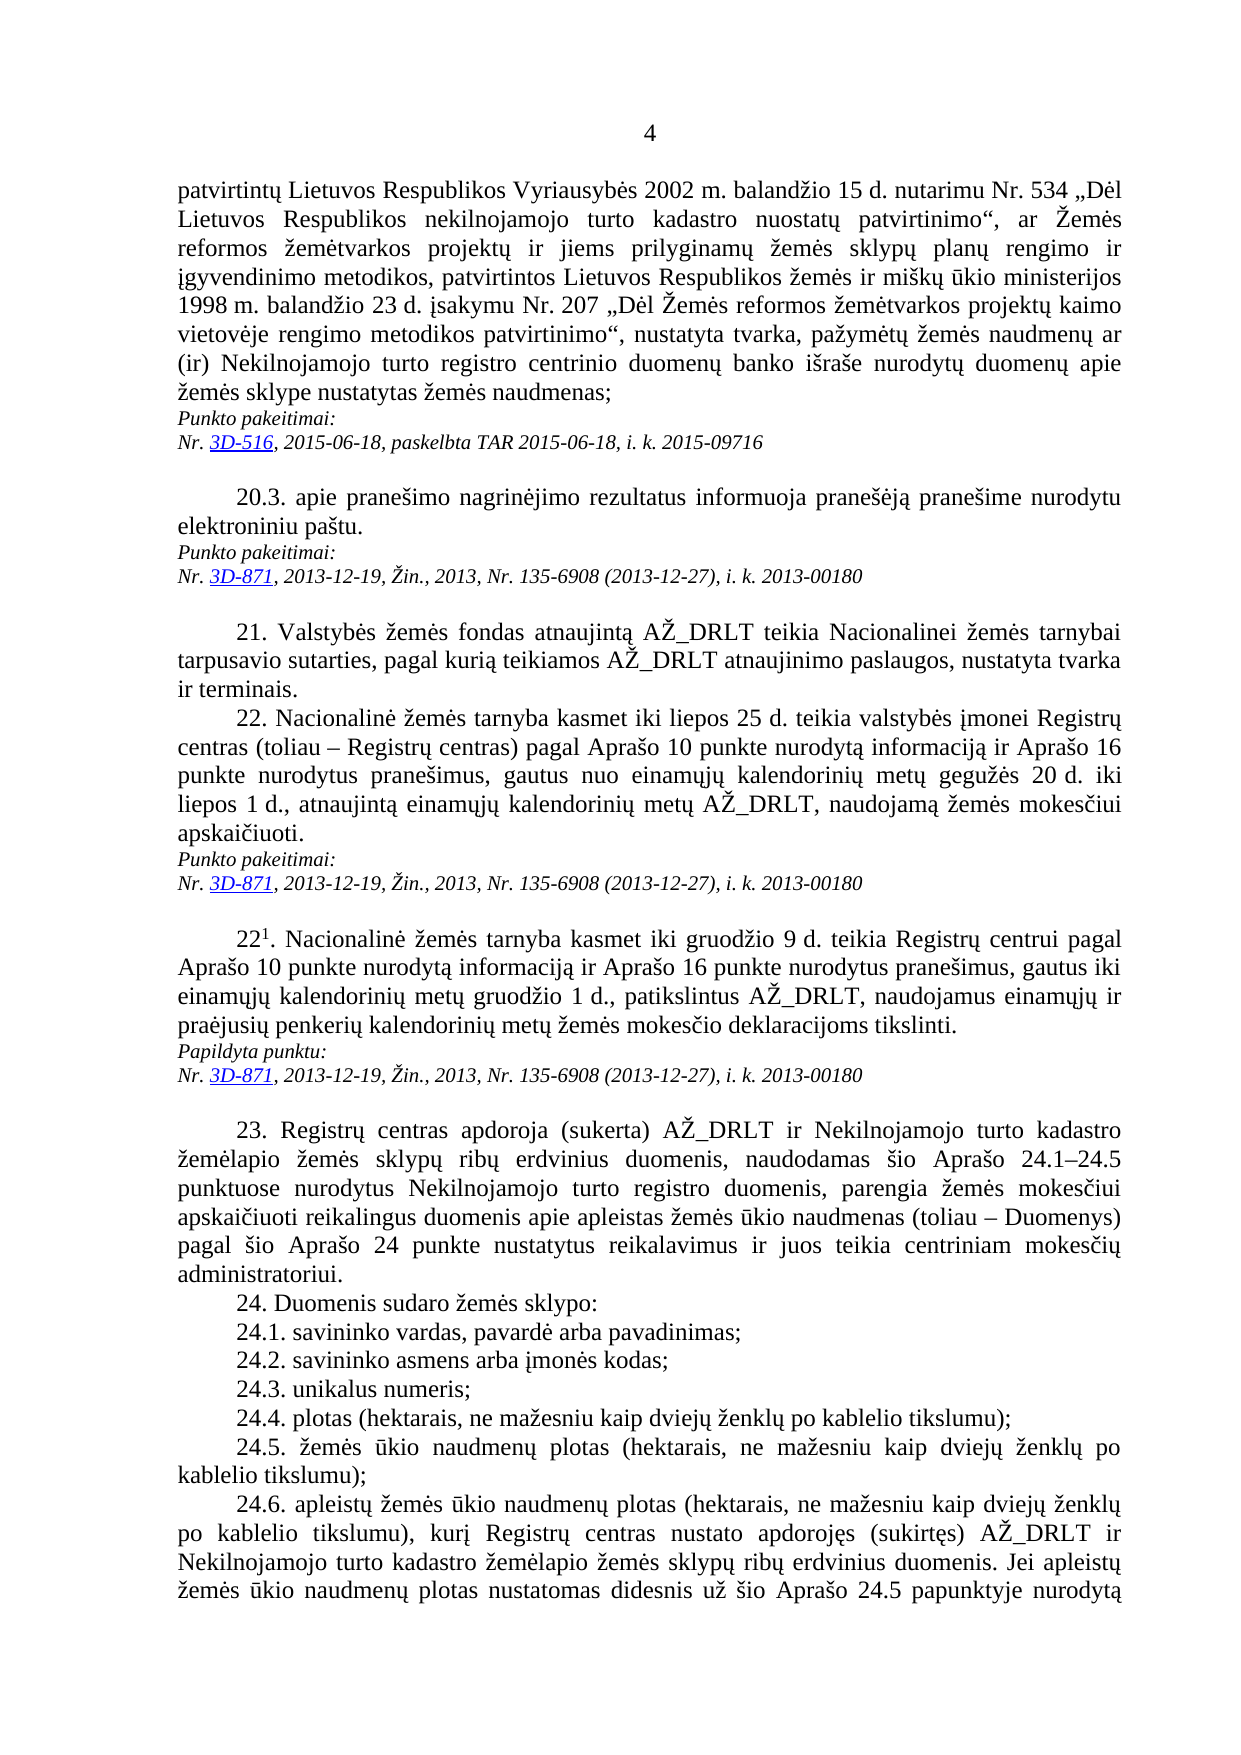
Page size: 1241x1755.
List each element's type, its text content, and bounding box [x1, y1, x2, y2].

text Punkto pakeitimai: [177, 540, 1122, 564]
text Nr. 3D-516, 2015-06-18, paskelbta TAR 2015-06-18, i. k. 2015-09716 [177, 430, 1122, 454]
text Punkto pakeitimai: [177, 847, 1122, 871]
text 21. Valstybės žemės fondas atnaujintą AŽ_DRLT teikia Nacionalinei žemės tarnybai tarpusavio sutarties, pagal kurią teikiamos AŽ_DRLT atnaujinimo paslaugos, nustatyta tvarka ir terminais. [177, 617, 1122, 703]
text Punkto pakeitimai: [177, 406, 1122, 430]
text 24.4. plotas (hektarais, ne mažesniu kaip dviejų ženklų po kablelio tikslumu); [177, 1403, 1122, 1432]
text Nr. 3D-871, 2013-12-19, Žin., 2013, Nr. 135-6908 (2013-12-27), i. k. 2013-00180 [177, 871, 1122, 895]
text 24.2. savininko asmens arba įmonės kodas; [177, 1346, 1122, 1374]
text 23. Registrų centras apdoroja (sukerta) AŽ_DRLT ir Nekilnojamojo turto kadastro žemėlapio žemės sklypų ribų erdvinius duomenis, naudodamas šio Aprašo 24.1–24.5 punktuose nurodytus Nekilnojamojo turto registro duomenis, parengia žemės mokesčiui apskaičiuoti reikalingus duomenis apie apleistas žemės ūkio naudmenas (toliau – Duomenys) pagal šio Aprašo 24 punkte nustatytus reikalavimus ir juos teikia centriniam mokesčių administratoriui. [177, 1116, 1122, 1288]
text 24.3. unikalus numeris; [177, 1374, 1122, 1403]
text Papildyta punktu: [177, 1039, 1122, 1063]
text patvirtintų Lietuvos Respublikos Vyriausybės 2002 m. balandžio 15 d. nutarimu Nr. 534 „Dėl Lietuvos Respublikos nekilnojamojo turto kadastro nuostatų patvirtinimo“, ar Žemės reformos žemėtvarkos projektų ir jiems prilyginamų žemės sklypų planų rengimo ir įgyvendinimo metodikos, patvirtintos Lietuvos Respublikos žemės ir miškų ūkio ministerijos 1998 m. balandžio 23 d. įsakymu Nr. 207 „Dėl Žemės reformos žemėtvarkos projektų kaimo vietovėje rengimo metodikos patvirtinimo“, nustatyta tvarka, pažymėtų žemės naudmenų ar (ir) Nekilnojamojo turto registro centrinio duomenų banko išraše nurodytų duomenų apie žemės sklype nustatytas žemės naudmenas; [177, 176, 1122, 406]
text 24.1. savininko vardas, pavardė arba pavadinimas; [177, 1317, 1122, 1346]
text 24.5. žemės ūkio naudmenų plotas (hektarais, ne mažesniu kaip dviejų ženklų po kablelio tikslumu); [177, 1432, 1122, 1489]
text 20.3. apie pranešimo nagrinėjimo rezultatus informuoja pranešėją pranešime nurodytu elektroniniu paštu. [177, 482, 1122, 540]
text 24. Duomenis sudaro žemės sklypo: [177, 1288, 1122, 1317]
text 24.6. apleistų žemės ūkio naudmenų plotas (hektarais, ne mažesniu kaip dviejų ženklų po kablelio tikslumu), kurį Registrų centras nustato apdorojęs (sukirtęs) AŽ_DRLT ir Nekilnojamojo turto kadastro žemėlapio žemės sklypų ribų erdvinius duomenis. Jei apleistų žemės ūkio naudmenų plotas nustatomas didesnis už šio Aprašo 24.5 papunktyje nurodytą [177, 1489, 1122, 1604]
text 22. Nacionalinė žemės tarnyba kasmet iki liepos 25 d. teikia valstybės įmonei Registrų centras (toliau – Registrų centras) pagal Aprašo 10 punkte nurodytą informaciją ir Aprašo 16 punkte nurodytus pranešimus, gautus nuo einamųjų kalendorinių metų gegužės 20 d. iki liepos 1 d., atnaujintą einamųjų kalendorinių metų AŽ_DRLT, naudojamą žemės mokesčiui apskaičiuoti. [177, 703, 1122, 847]
text 221. Nacionalinė žemės tarnyba kasmet iki gruodžio 9 d. teikia Registrų centrui pagal Aprašo 10 punkte nurodytą informaciją ir Aprašo 16 punkte nurodytus pranešimus, gautus iki einamųjų kalendorinių metų gruodžio 1 d., patikslintus AŽ_DRLT, naudojamus einamųjų ir praėjusių penkerių kalendorinių metų žemės mokesčio deklaracijoms tikslinti. [177, 924, 1122, 1039]
text Nr. 3D-871, 2013-12-19, Žin., 2013, Nr. 135-6908 (2013-12-27), i. k. 2013-00180 [177, 1063, 1122, 1087]
text Nr. 3D-871, 2013-12-19, Žin., 2013, Nr. 135-6908 (2013-12-27), i. k. 2013-00180 [177, 564, 1122, 588]
